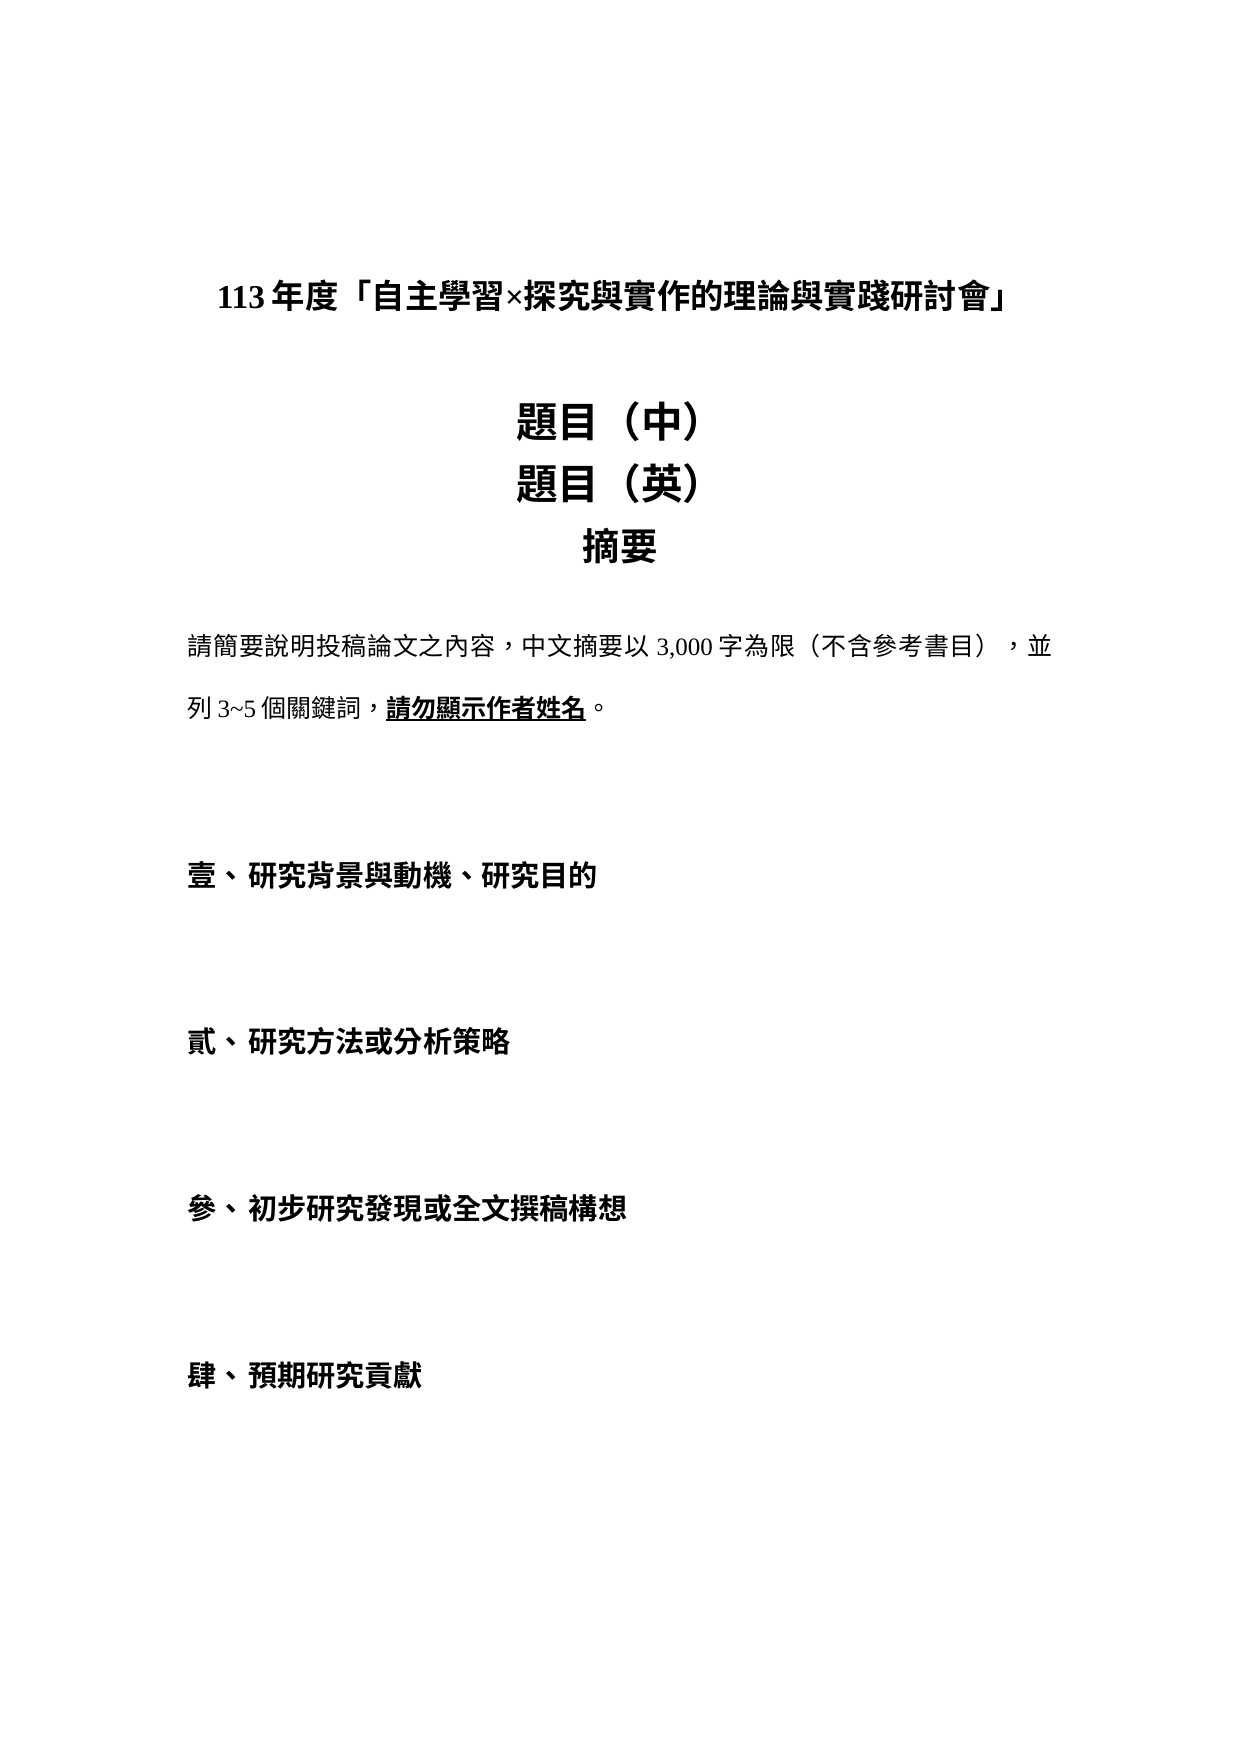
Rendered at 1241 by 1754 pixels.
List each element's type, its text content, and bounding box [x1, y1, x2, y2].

text 113年度「自主學習×探究與實作的理論與實踐研討會」 [187, 252, 1053, 315]
list 預期研究貢獻 [187, 1332, 1053, 1394]
text 題目（中） [187, 377, 1053, 440]
list 初步研究發現或全文撰稿構想 [187, 1165, 1053, 1227]
list 研究背景與動機、研究目的 [187, 832, 1053, 894]
text 請簡要說明投稿論文之內容，中文摘要以3,000字為限（不含參考書目），並列3~5個關鍵詞，請勿顯示作者姓名。 [187, 602, 1053, 727]
text 題目（英） [187, 440, 1053, 502]
list 研究方法或分析策略 [187, 998, 1053, 1061]
text 摘要 [187, 502, 1053, 565]
